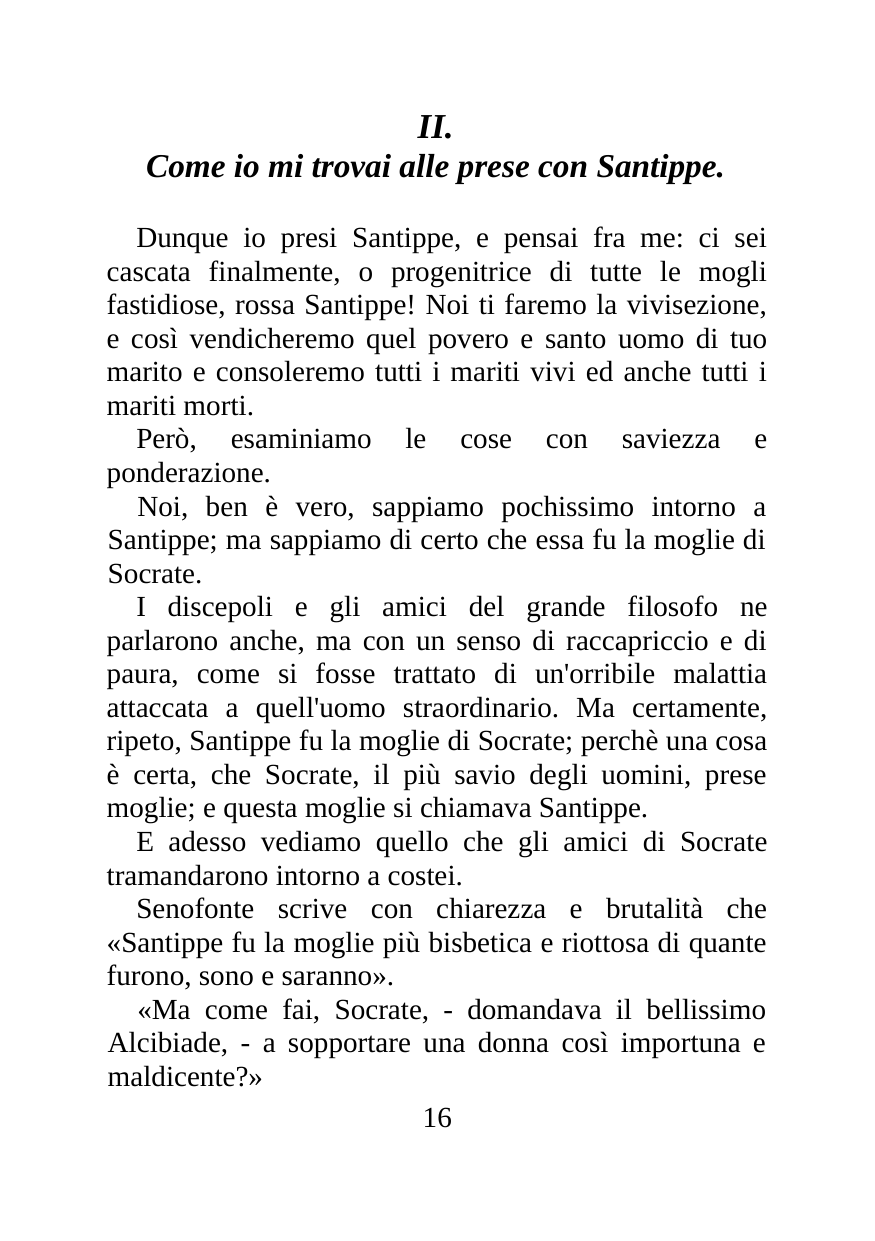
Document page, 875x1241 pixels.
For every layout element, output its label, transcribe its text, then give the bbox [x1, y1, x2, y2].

text I discepoli e gli amici del grande filosofo ne parlarono anche, ma con un senso di raccapriccio e di paura, come si fosse trattato di un'orribile malattia attaccata a quell'uomo straordinario. Ma certamente, ripeto, Santippe fu la moglie di Socrate; perchè una cosa è certa, che Socrate, il più savio degli uomini, prese moglie; e questa moglie si chiamava Santippe. [106, 589, 768, 824]
text Noi, ben è vero, sappiamo pochissimo intorno a Santippe; ma sappiamo di certo che essa fu la moglie di Socrate. [107, 489, 767, 589]
subtitle II. Come io mi trovai alle prese con Santippe. [106, 106, 768, 185]
text Però, esaminiamo le cose con saviezza e ponderazione. [106, 422, 768, 489]
text «Ma come fai, Socrate, - domandava il bellissimo Alcibiade, - a sopportare una donna così importuna e maldicente?» [107, 992, 767, 1092]
text E adesso vediamo quello che gli amici di Socrate tramandarono intorno a costei. [106, 824, 768, 891]
text Dunque io presi Santippe, e pensai fra me: ci sei cascata finalmente, o progenitrice di tutte le mogli fastidiose, rossa Santippe! Noi ti faremo la vivisezione, e così vendicheremo quel povero e santo uomo di tuo marito e consoleremo tutti i mariti vivi ed anche tutti i mariti morti. [106, 220, 768, 422]
text Senofonte scrive con chiarezza e brutalità che «Santippe fu la moglie più bisbetica e riottosa di quante furono, sono e saranno». [106, 891, 768, 992]
